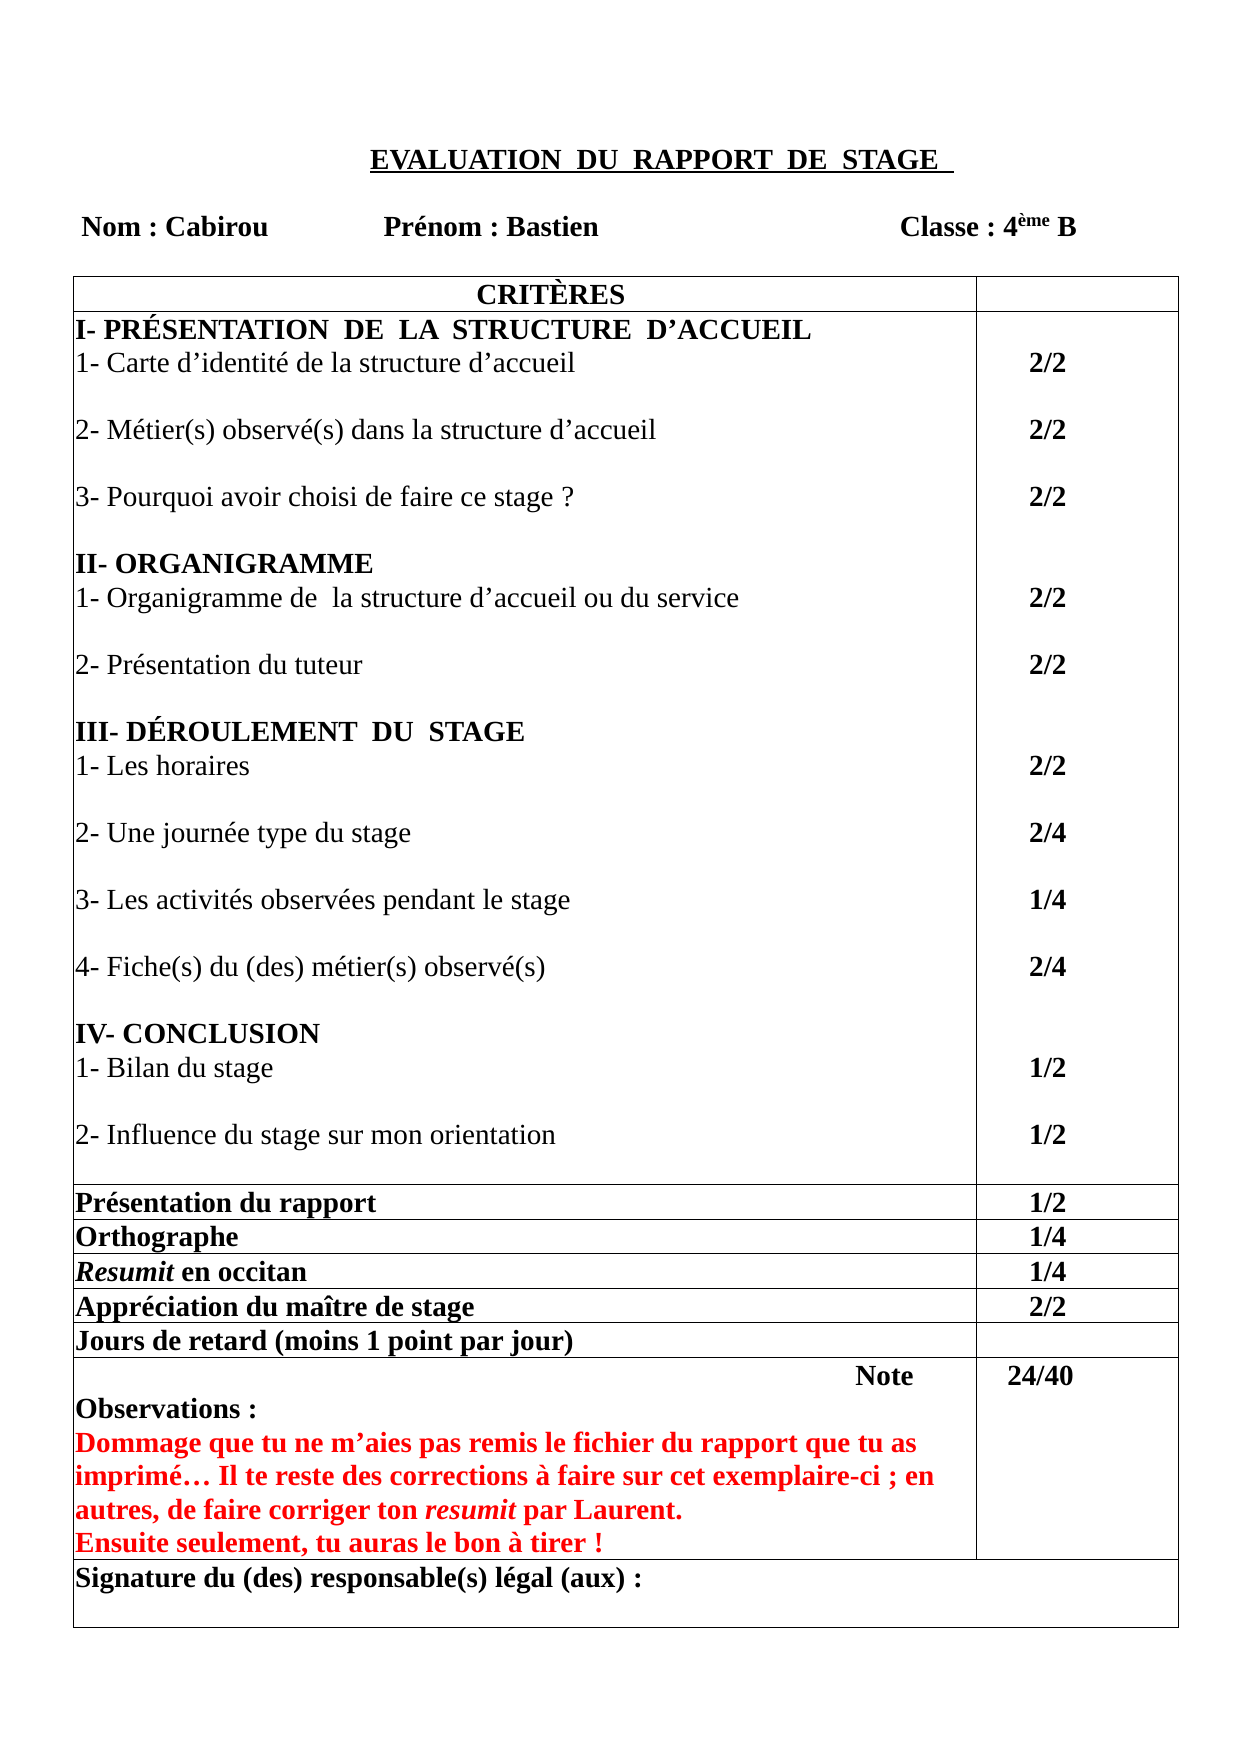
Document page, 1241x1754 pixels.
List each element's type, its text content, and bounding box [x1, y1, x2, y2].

table_cell Jours de retard (moins 1 point par jour) [74, 1323, 976, 1357]
table_cell 1/4 [977, 1220, 1178, 1253]
table_cell Resumit en occitan [74, 1254, 976, 1288]
table_cell [977, 1323, 1178, 1357]
text Nom : Cabirou Prénom : Bastien Classe : 4ème B [81, 209, 1159, 243]
table_cell Appréciation du maître de stage [74, 1289, 976, 1322]
table_cell 2/2 [977, 1289, 1178, 1322]
table_cell Orthographe [74, 1220, 976, 1253]
table_cell I- PRÉSENTATION DE LA STRUCTURE D’ACCUEIL 1- Carte d’identité de la structure d’accueil 2- Métier(s) observé(s) dans la structure d’accueil 3- Pourquoi avoir choisi de faire ce stage ? II- ORGANIGRAMME 1- Organigramme de la structure d’accueil ou du service 2- Présentation du tuteur III- DÉROULEMENT DU STAGE 1- Les horaires 2- Une journée type du stage 3- Les activités observées pendant le stage 4- Fiche(s) du (des) métier(s) observé(s) IV- CONCLUSION 1- Bilan du stage 2- Influence du stage sur mon orientation [74, 312, 976, 1184]
table_cell Présentation du rapport [74, 1185, 976, 1218]
table_cell 24/40 [977, 1358, 1178, 1559]
table_header CRITÈRES [74, 277, 976, 311]
table_cell Note Observations : Dommage que tu ne m’aies pas remis le fichier du rapport que tu as imprimé… Il te reste des corrections à faire sur cet exemplaire-ci ; en autres, de faire corriger ton resumit par Laurent. Ensuite seulement, tu auras le bon à tirer ! [74, 1358, 976, 1559]
text EVALUATION DU RAPPORT DE STAGE [296, 142, 1165, 176]
table_cell Signature du (des) responsable(s) légal (aux) : [74, 1560, 1178, 1627]
table_header [977, 277, 1178, 311]
table_cell 2/2 2/2 2/2 2/2 2/2 2/2 2/4 1/4 2/4 1/2 1/2 [977, 312, 1178, 1184]
table_cell 1/2 [977, 1185, 1178, 1218]
table_cell 1/4 [977, 1254, 1178, 1288]
